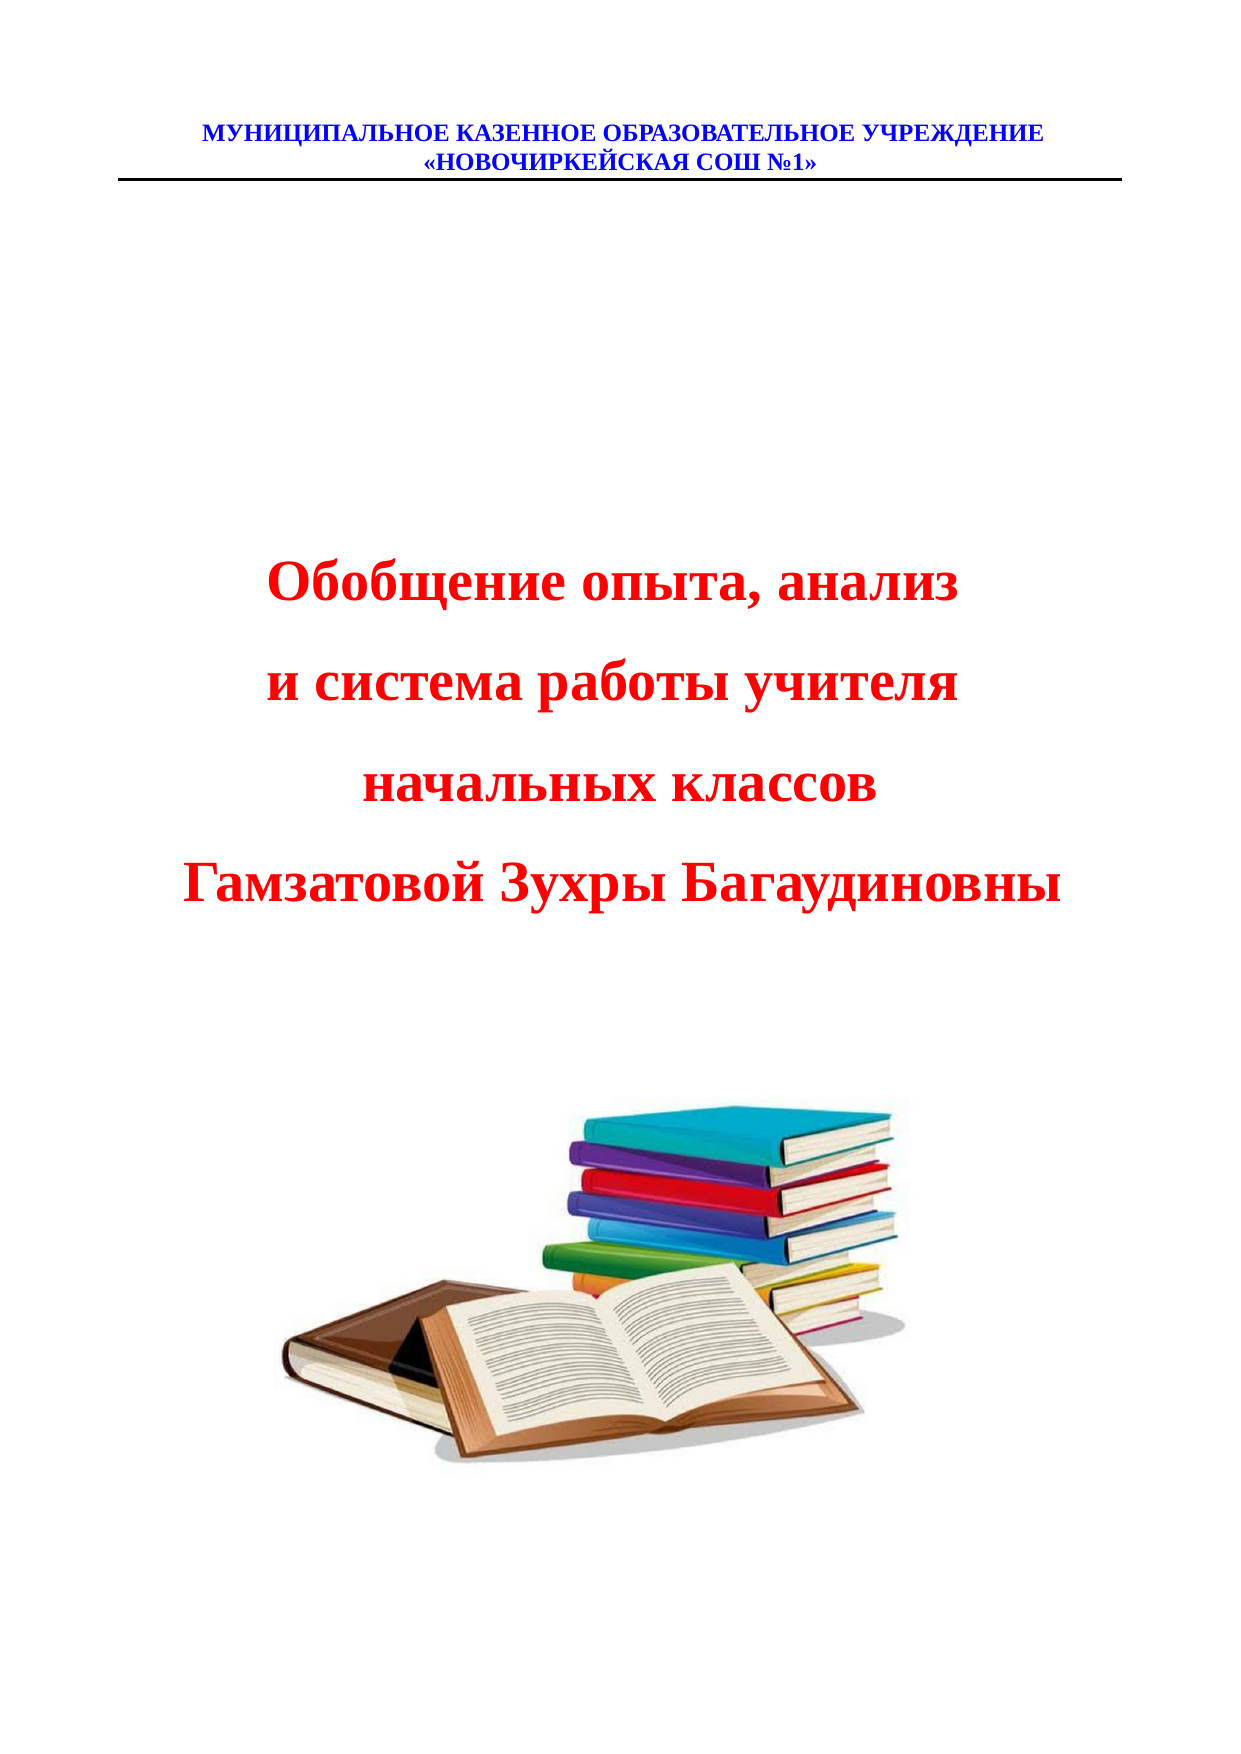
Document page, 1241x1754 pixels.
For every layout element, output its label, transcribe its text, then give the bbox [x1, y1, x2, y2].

text Гамзатовой Зухры Багаудиновны [118, 847, 1122, 914]
text Обобщение опыта, анализ [118, 545, 1122, 612]
text начальных классов [118, 747, 1122, 814]
text и система работы учителя [118, 646, 1122, 713]
text МУНИЦИПАЛЬНОЕ КАЗЕННОЕ ОБРАЗОВАТЕЛЬНОЕ УЧРЕЖДЕНИЕ «НОВОЧИРКЕЙСКАЯ СОШ №1» [118, 118, 1122, 178]
picture [273, 1014, 921, 1534]
